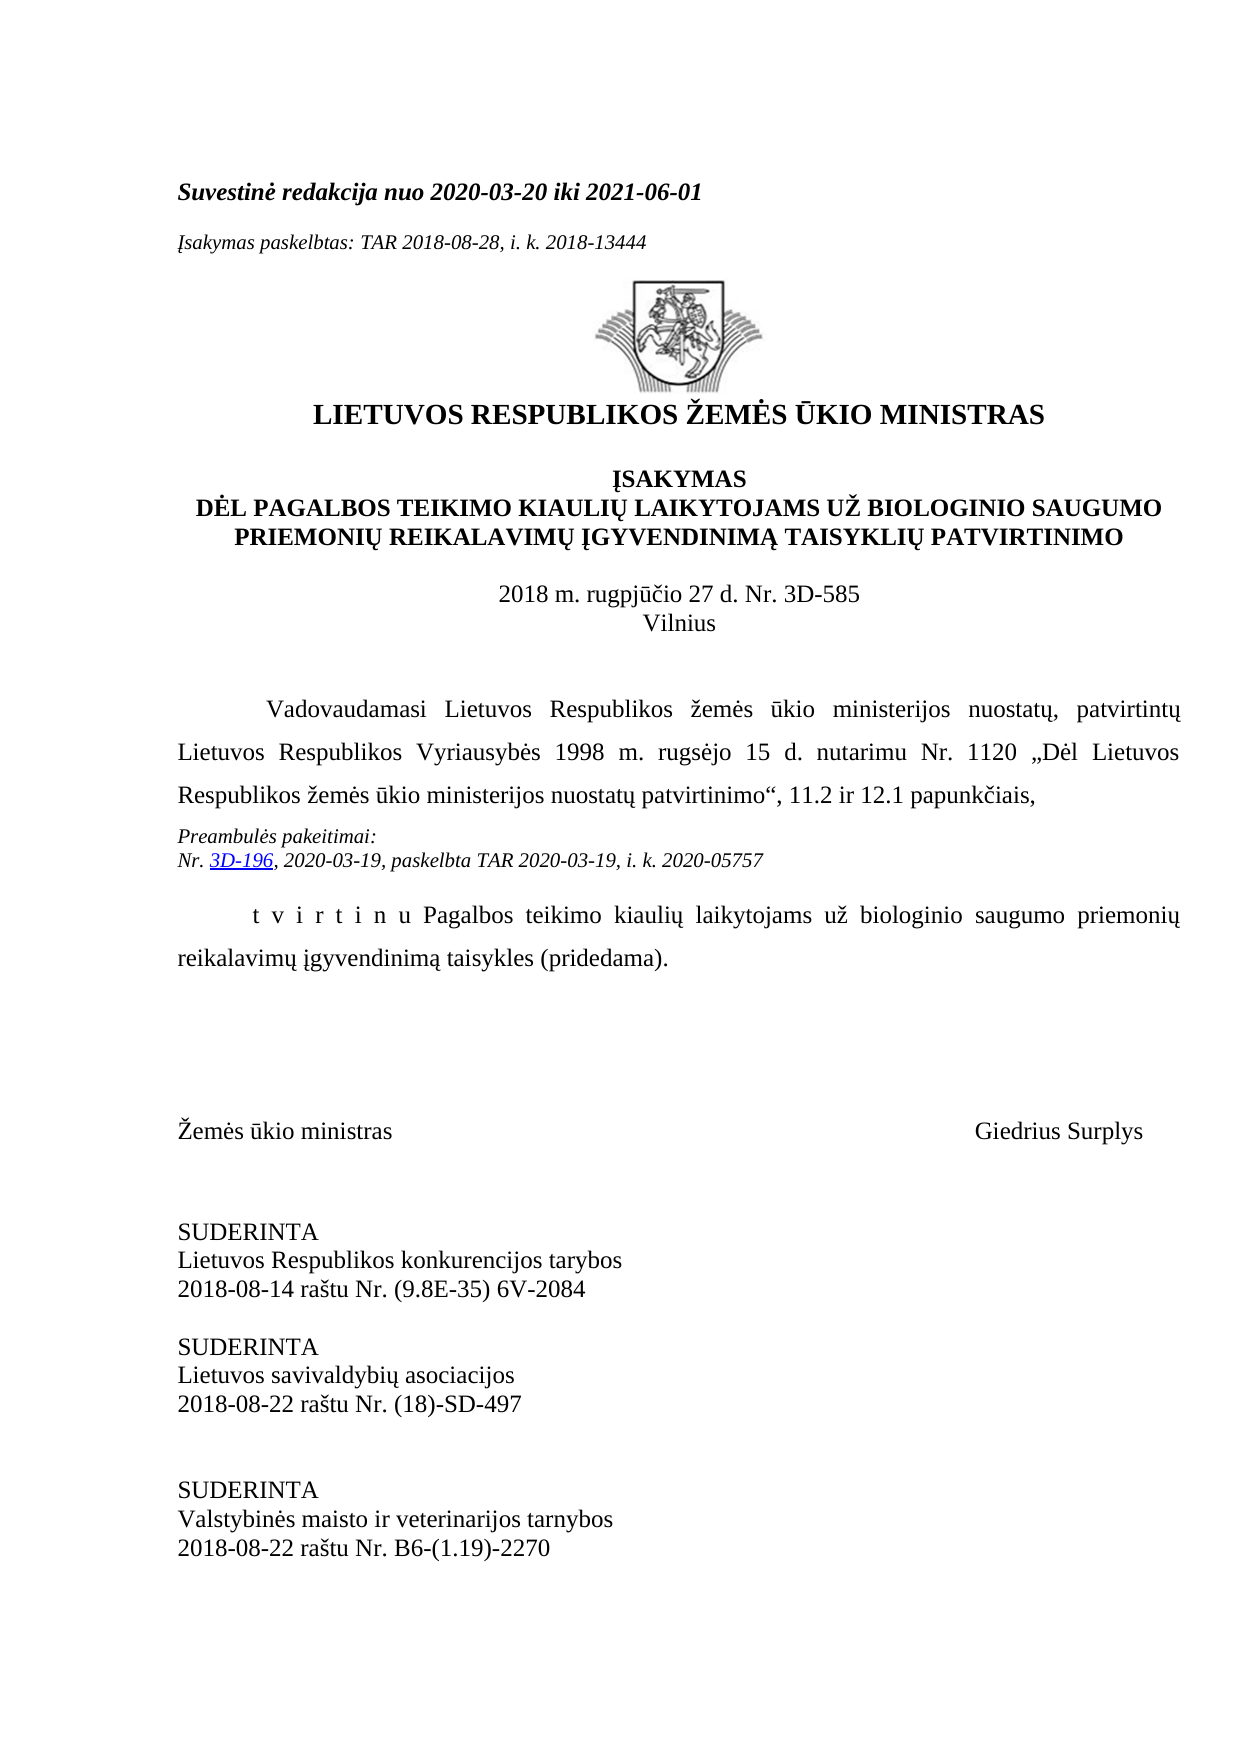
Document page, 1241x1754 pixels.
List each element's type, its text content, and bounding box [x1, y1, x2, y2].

text Suvestinė redakcija nuo 2020-03-20 iki 2021-06-01 [177, 177, 1181, 206]
text Nr. 3D-196, 2020-03-19, paskelbta TAR 2020-03-19, i. k. 2020-05757 [177, 848, 1181, 872]
text ĮSAKYMAS [177, 464, 1181, 493]
text Įsakymas paskelbtas: TAR 2018-08-28, i. k. 2018-13444 [177, 230, 1181, 254]
text t v i r t i n u Pagalbos teikimo kiaulių laikytojams už biologinio saugumo priemonių reikalavimų įgyvendinimą taisykles (pridedama). [177, 900, 1181, 972]
text Vadovaudamasi Lietuvos Respublikos žemės ūkio ministerijos nuostatų, patvirtintų Lietuvos Respublikos Vyriausybės 1998 m. rugsėjo 15 d. nutarimu Nr. 1120 „Dėl Lietuvos Respublikos žemės ūkio ministerijos nuostatų patvirtinimo“, 11.2 ir 12.1 papunkčiais, [177, 694, 1181, 809]
text LIETUVOS RESPUBLIKOS ŽEMĖS ŪKIO MINISTRAS [177, 397, 1181, 431]
text Žemės ūkio ministras Giedrius Surplys [177, 1116, 1181, 1145]
text SUDERINTA [177, 1332, 1181, 1360]
text 2018-08-22 raštu Nr. B6-(1.19)-2270 [177, 1533, 1181, 1562]
text Preambulės pakeitimai: [177, 823, 1181, 848]
text SUDERINTA [177, 1217, 1181, 1245]
text 2018 m. rugpjūčio 27 d. Nr. 3D-585 [177, 579, 1181, 608]
text Lietuvos Respublikos konkurencijos tarybos [177, 1245, 1181, 1274]
text 2018-08-22 raštu Nr. (18)-SD-497 [177, 1389, 1181, 1418]
text Lietuvos savivaldybių asociacijos [177, 1360, 1181, 1389]
text DĖL PAGALBOS TEIKIMO KIAULIŲ LAIKYTOJAMS UŽ BIOLOGINIO SAUGUMO PRIEMONIŲ REIKALAVIMŲ ĮGYVENDINIMĄ TAISYKLIŲ PATVIRTINIMO [177, 493, 1181, 550]
text Valstybinės maisto ir veterinarijos tarnybos [177, 1504, 1181, 1533]
text SUDERINTA [177, 1475, 1181, 1504]
text Vilnius [177, 608, 1181, 637]
text 2018-08-14 raštu Nr. (9.8E-35) 6V-2084 [177, 1274, 1181, 1303]
